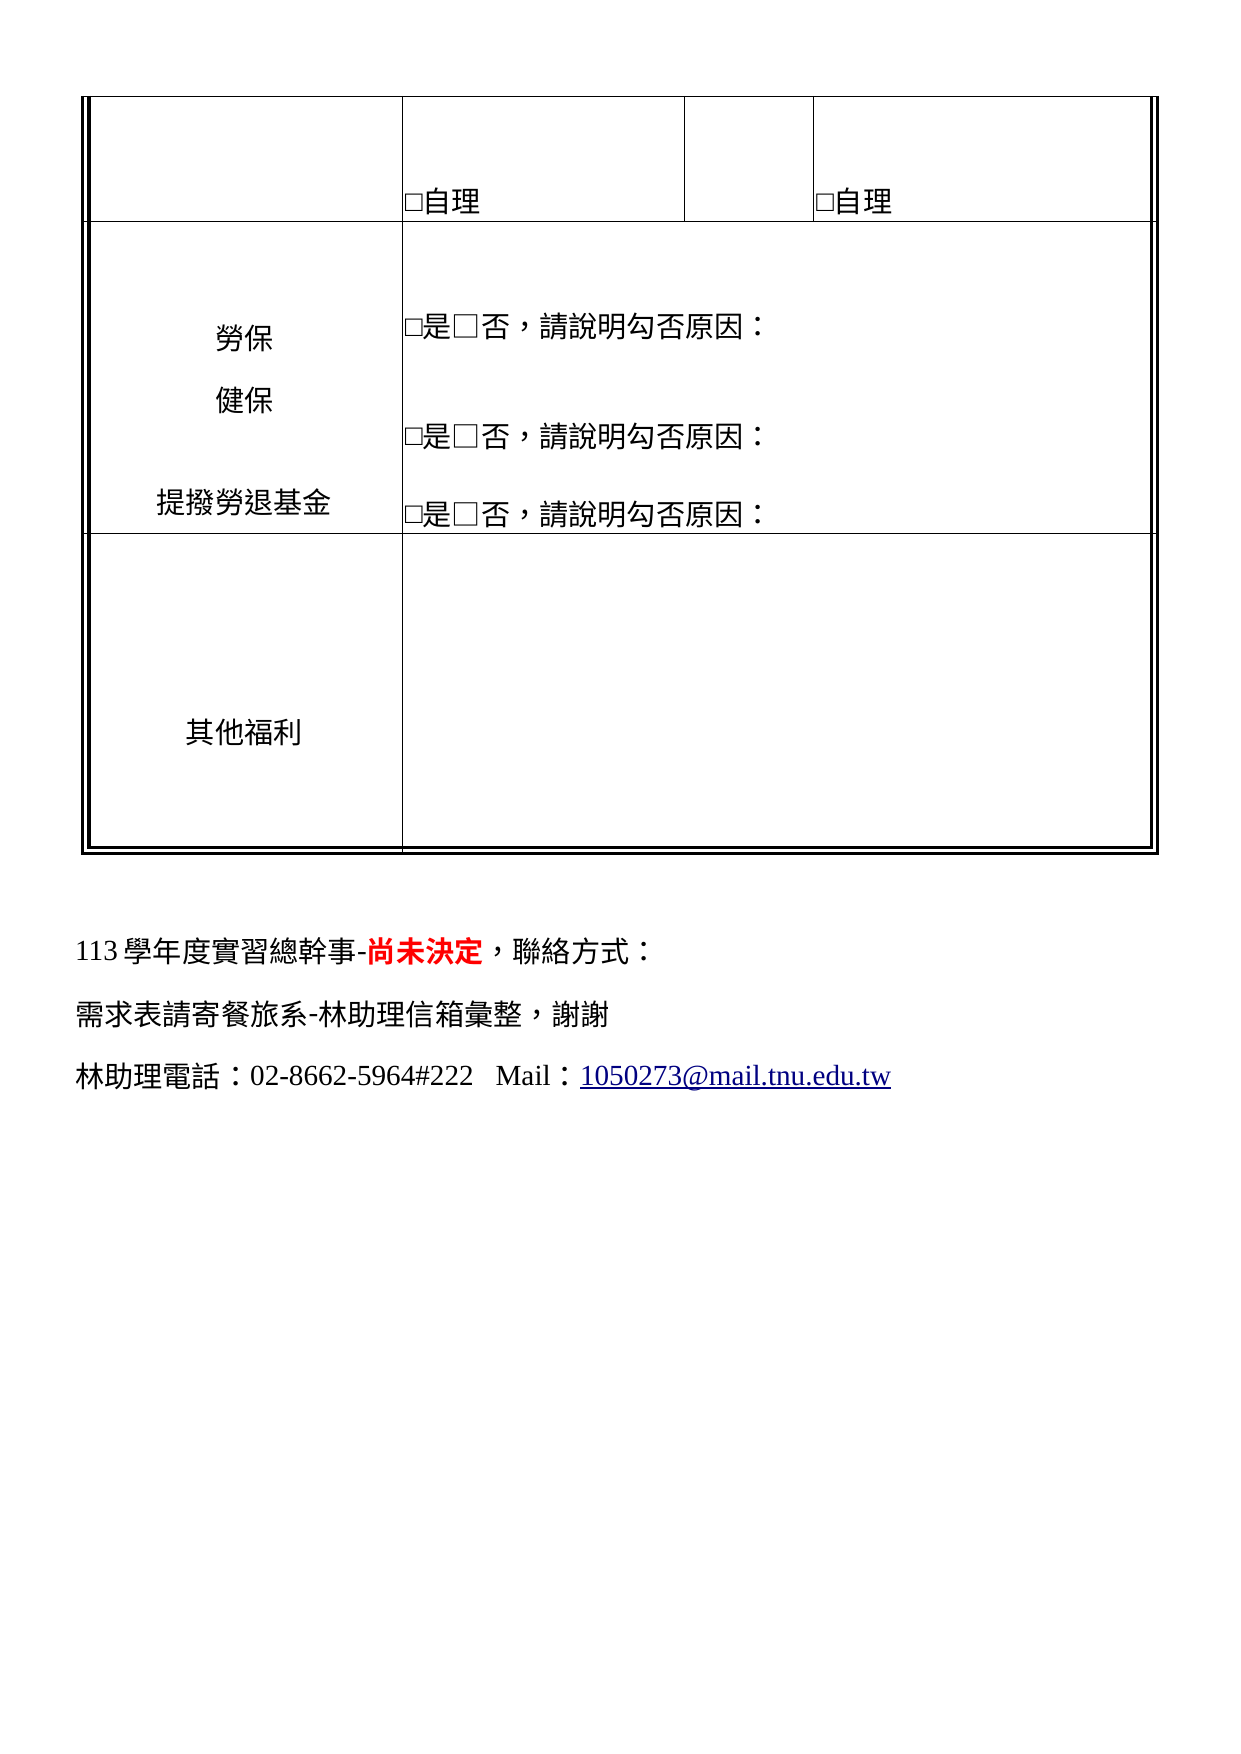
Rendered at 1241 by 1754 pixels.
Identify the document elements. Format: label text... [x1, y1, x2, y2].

table_cell [403, 534, 1150, 846]
table_cell 勞保 健保 提撥勞退基金 [91, 222, 402, 533]
table_cell □自理 [814, 97, 1150, 221]
table_cell □自理 [403, 97, 684, 221]
text 林助理電話：02-8662-5964#222 Mail：1050273@mail.tnu.edu.tw [75, 1033, 1165, 1096]
table_cell [91, 97, 402, 221]
text 113學年度實習總幹事-尚未決定，聯絡方式： [75, 908, 1165, 971]
table_cell [685, 97, 813, 221]
text 需求表請寄餐旅系-林助理信箱彙整，謝謝 [75, 971, 1165, 1033]
table_cell □是□否，請說明勾否原因： □是□否，請說明勾否原因： □是□否，請說明勾否原因： [403, 222, 1150, 533]
table_cell 其他福利 [91, 534, 402, 846]
